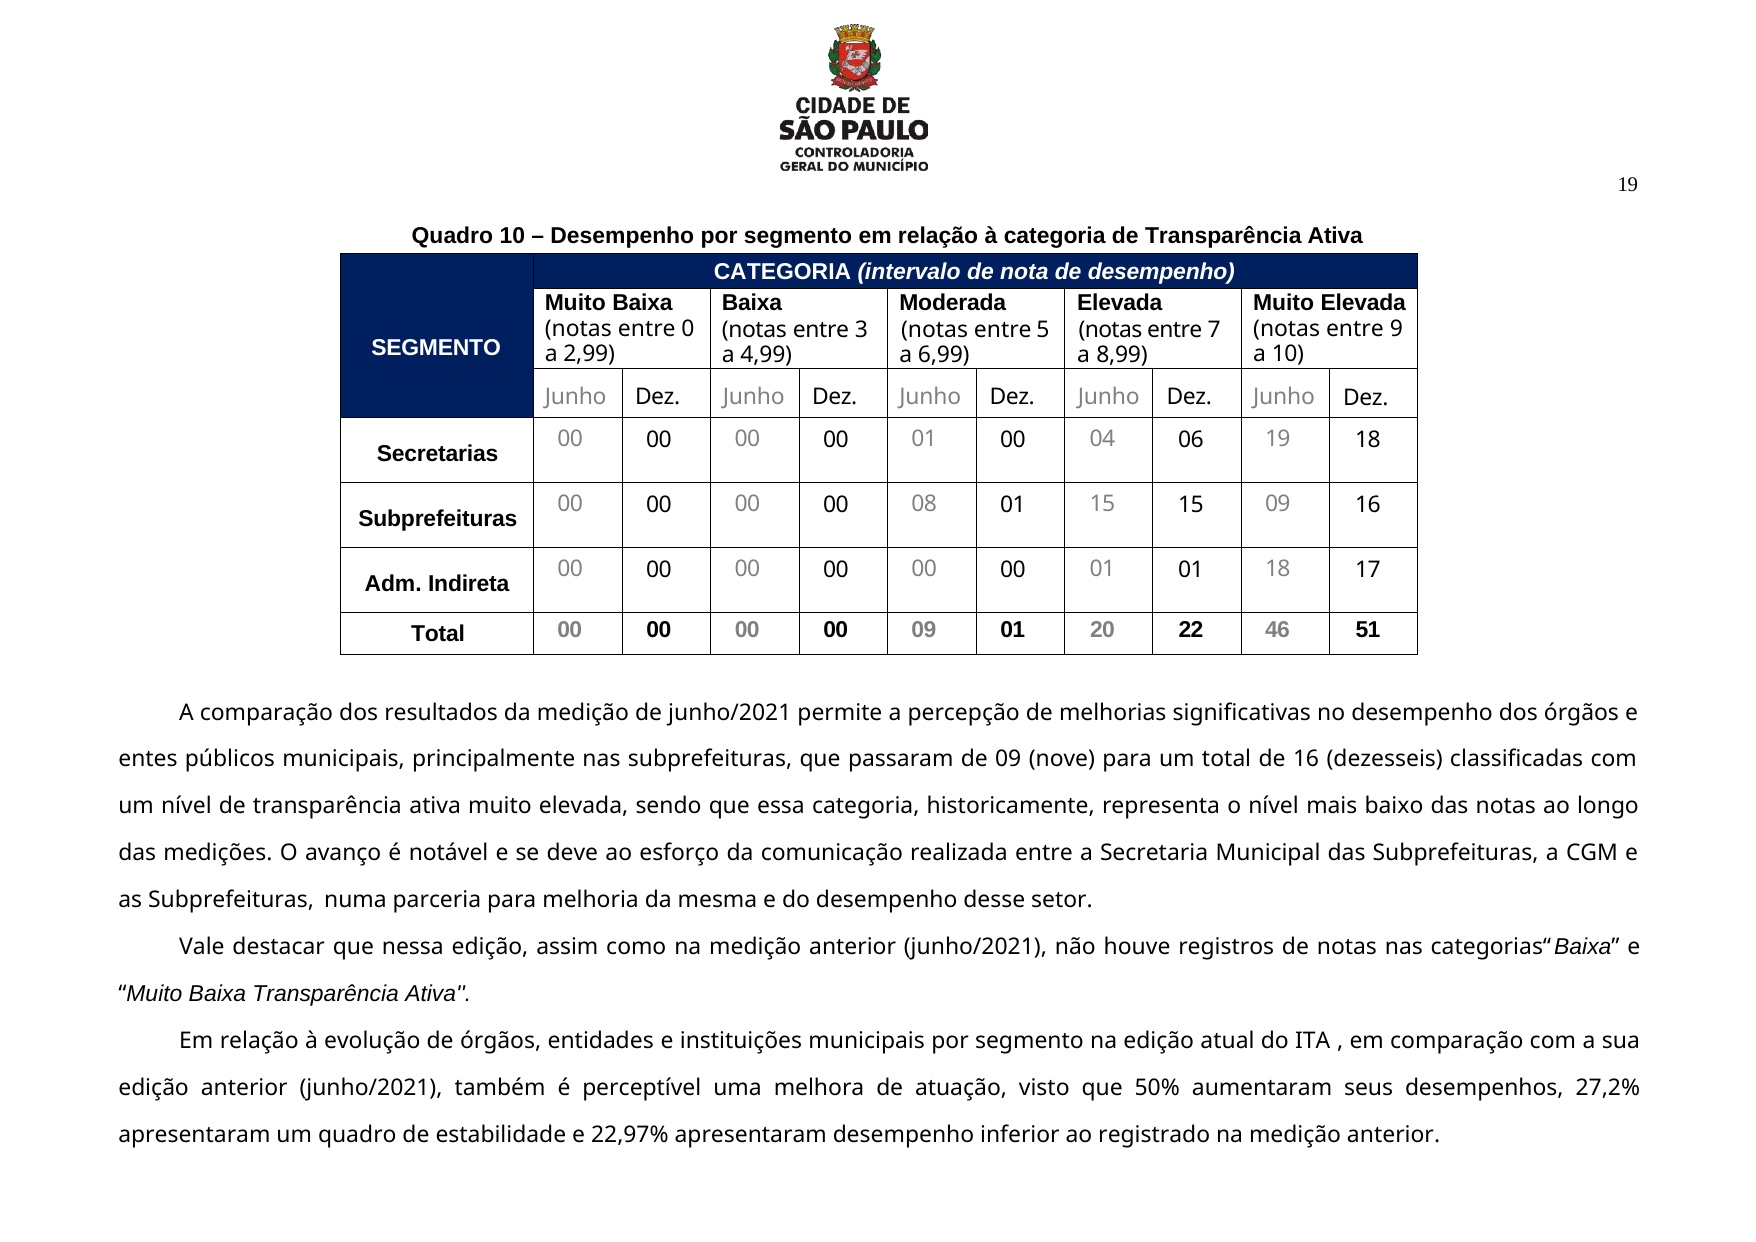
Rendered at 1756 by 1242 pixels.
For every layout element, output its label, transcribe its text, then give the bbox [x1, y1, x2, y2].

table_cell 09 [888, 613, 976, 653]
text Em relação à evolução de órgãos, entidades e instituições municipais por segmento na edição atual do ITA , em comparação com a sua edição anterior (junho/2021), também é perceptível uma melhora de atuação, visto que 50% aumentaram seus desempenhos, 27,2% apresentaram um quadro de estabilidade e 22,97% apresentaram desempenho inferior ao registrado na medição anterior. [118, 1024, 1640, 1149]
table_cell 46 [1242, 613, 1329, 653]
table_cell 19 [1242, 418, 1329, 482]
table_cell 06 [1153, 418, 1241, 482]
table_cell 00 [623, 418, 710, 482]
table_cell 00 [888, 548, 976, 612]
table_cell 00 [800, 418, 887, 482]
text A comparação dos resultados da medição de junho/2021 permite a percepção de melhorias significativas no desempenho dos órgãos e entes públicos municipais, principalmente nas subprefeituras, que passaram de 09 (nove) para um total de 16 (dezesseis) classificadas com um nível de transparência ativa muito elevada, sendo que essa categoria, historicamente, representa o nível mais baixo das notas ao longo das medições. O avanço é notável e se deve ao esforço da comunicação realizada entre a Secretaria Municipal das Subprefeituras, a CGM e as Subprefeituras, numa parceria para melhoria da mesma e do desempenho desse setor. [118, 696, 1640, 914]
table_cell 18 [1242, 548, 1329, 612]
table_cell 00 [800, 548, 887, 612]
table_cell 00 [534, 483, 622, 547]
table_cell Muito Baixa (notas entre 0 a 2,99) [534, 289, 710, 368]
table_header CATEGORIA (intervalo de nota de desempenho) [534, 254, 1417, 288]
table_cell 00 [534, 418, 622, 482]
table_cell Subprefeituras [341, 483, 533, 547]
table_cell Dez. [1330, 369, 1417, 417]
table_cell Adm. Indireta [341, 548, 533, 612]
table_cell 18 [1330, 418, 1417, 482]
table_cell Baixa (notas entre 3 a 4,99) [711, 289, 887, 368]
table_cell 00 [977, 418, 1064, 482]
table_cell 22 [1153, 613, 1241, 653]
table_cell Junho [1242, 369, 1329, 417]
table_cell Secretarias [341, 418, 533, 482]
table_cell Elevada (notas entre 7 a 8,99) [1065, 289, 1241, 368]
table_header SEGMENTO [341, 254, 533, 417]
text Quadro 10 – Desempenho por segmento em relação à categoria de Transparência Ativa [127, 223, 1647, 249]
table_cell 00 [623, 483, 710, 547]
table_cell 08 [888, 483, 976, 547]
table_cell 00 [711, 418, 799, 482]
table_cell Total [341, 613, 533, 653]
table_cell 00 [623, 548, 710, 612]
table_cell Dez. [1153, 369, 1241, 417]
table_cell Dez. [977, 369, 1064, 417]
table_cell 15 [1153, 483, 1241, 547]
table_cell 01 [977, 613, 1064, 653]
table_cell 00 [711, 548, 799, 612]
table_cell 04 [1065, 418, 1152, 482]
table_cell 00 [800, 613, 887, 653]
table_cell Dez. [623, 369, 710, 417]
table_cell 01 [977, 483, 1064, 547]
table_cell Muito Elevada (notas entre 9 a 10) [1242, 289, 1417, 368]
table_cell 01 [1153, 548, 1241, 612]
table_cell Moderada (notas entre 5 a 6,99) [888, 289, 1064, 368]
table_cell 00 [800, 483, 887, 547]
table_cell 15 [1065, 483, 1152, 547]
table_cell 01 [1065, 548, 1152, 612]
table_cell 00 [711, 483, 799, 547]
table_cell Junho [888, 369, 976, 417]
table_cell 20 [1065, 613, 1152, 653]
text Vale destacar que nessa edição, assim como na medição anterior (junho/2021), não houve registros de notas nas categorias“Baixa” e “Muito Baixa Transparência Ativa''. [118, 930, 1640, 1008]
table_cell Dez. [800, 369, 887, 417]
table_cell 17 [1330, 548, 1417, 612]
table_cell 51 [1330, 613, 1417, 653]
table_cell 01 [888, 418, 976, 482]
table_cell Junho [534, 369, 622, 417]
table_cell 00 [534, 548, 622, 612]
table_cell 09 [1242, 483, 1329, 547]
table_cell Junho [711, 369, 799, 417]
table_cell 00 [977, 548, 1064, 612]
table_cell 16 [1330, 483, 1417, 547]
table_cell 00 [623, 613, 710, 653]
table_cell 00 [534, 613, 622, 653]
table_cell Junho [1065, 369, 1152, 417]
table_cell 00 [711, 613, 799, 653]
